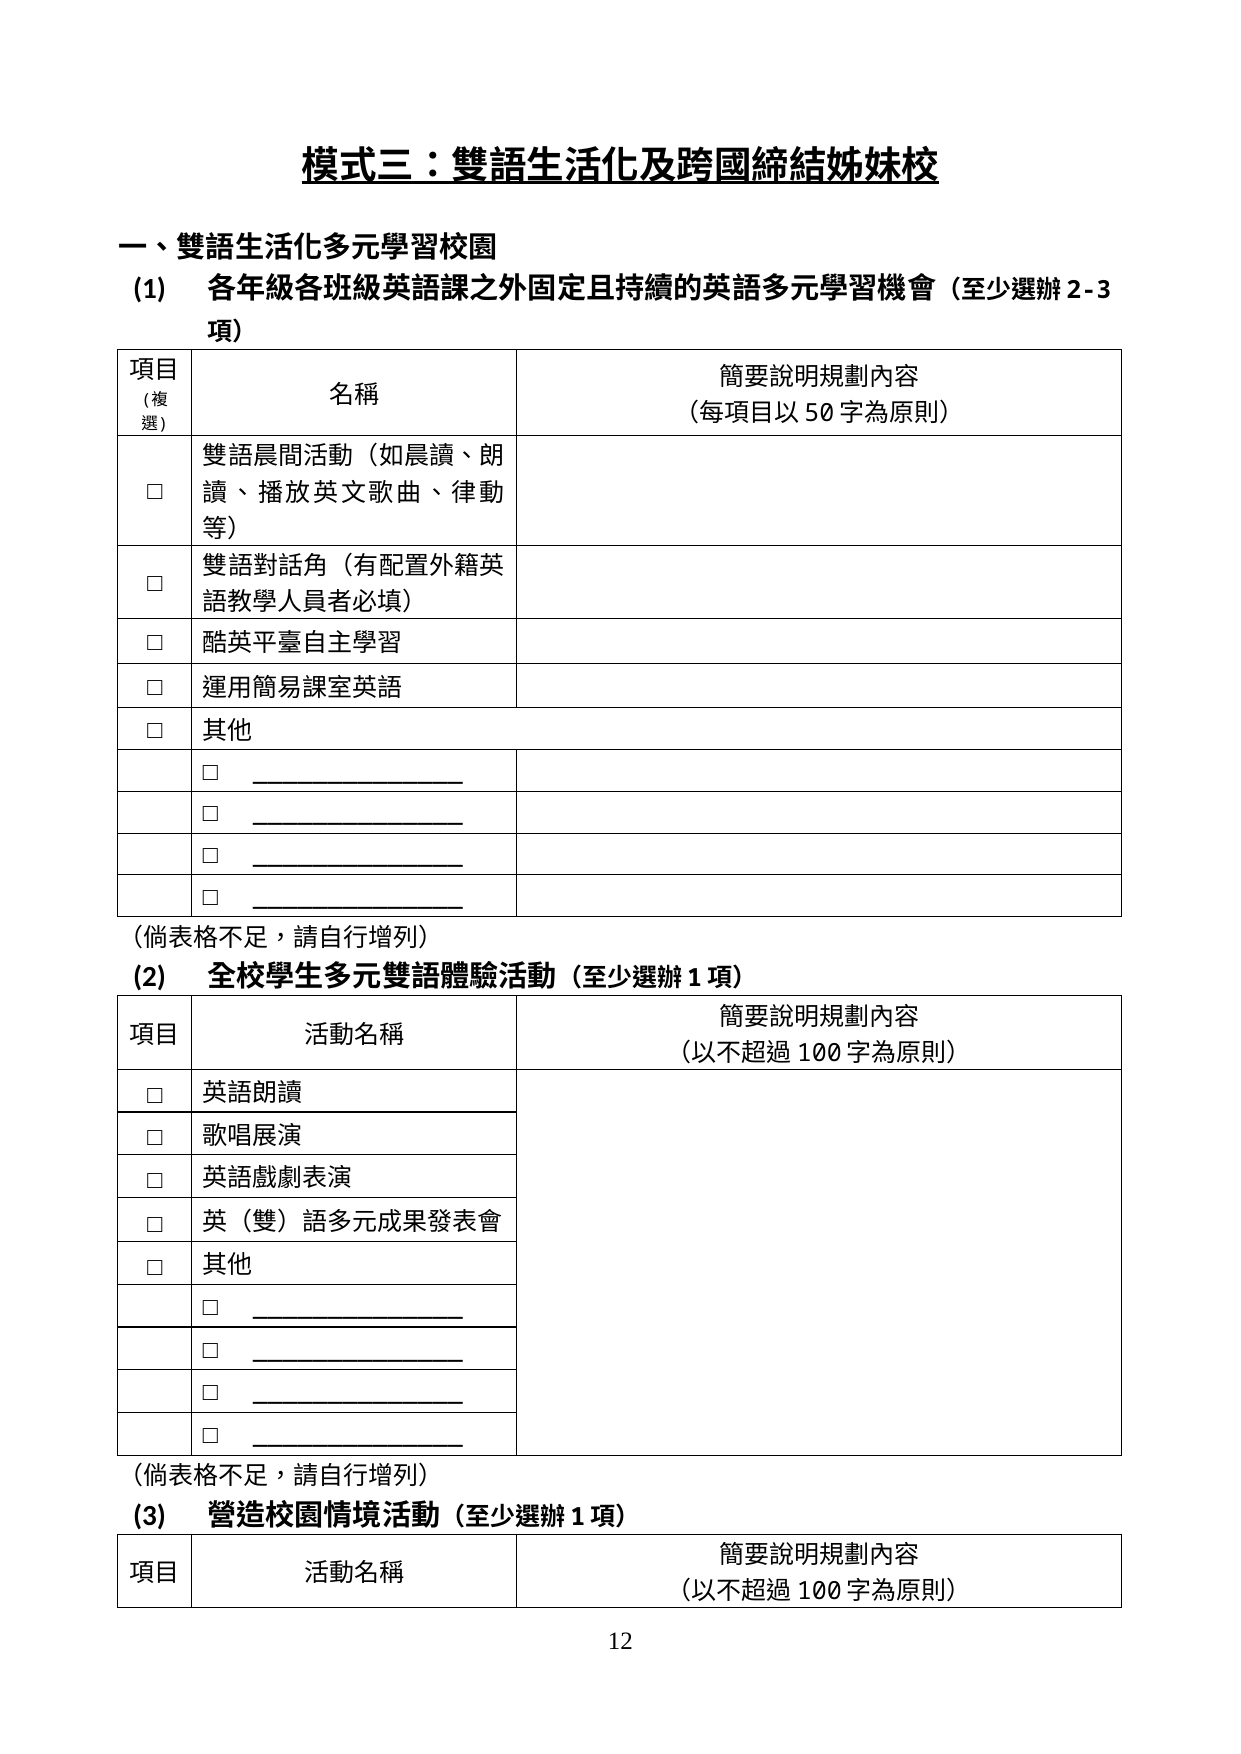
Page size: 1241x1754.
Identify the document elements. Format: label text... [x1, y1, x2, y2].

table_cell □ [118, 1155, 191, 1197]
table_cell 英語戲劇表演 [192, 1155, 516, 1197]
table_cell [517, 619, 1121, 663]
table_cell □ [118, 1113, 191, 1154]
table_cell ______________ [192, 750, 516, 791]
table_cell □ [118, 1242, 191, 1284]
table_header 項目 [118, 996, 191, 1069]
table_cell □ [118, 664, 191, 707]
table_cell [118, 1328, 191, 1369]
table_header 簡要說明規劃內容 （以不超過100字為原則） [517, 996, 1121, 1069]
table_cell [517, 750, 1121, 791]
table_cell 運用簡易課室英語 [192, 664, 516, 707]
table_cell 歌唱展演 [192, 1113, 516, 1154]
table_header 名稱 [192, 350, 516, 435]
table_cell [118, 750, 191, 791]
table_cell ______________ [192, 875, 516, 916]
table_cell □ [118, 619, 191, 663]
table_cell [517, 664, 1121, 707]
table_cell 酷英平臺自主學習 [192, 619, 516, 663]
table_header 活動名稱 [192, 996, 516, 1069]
table_cell 雙語晨間活動（如晨讀、朗讀、播放英文歌曲、律動等） [192, 436, 516, 544]
table_header 簡要說明規劃內容 （以不超過100字為原則） [517, 1535, 1121, 1607]
table_cell ______________ [192, 1285, 516, 1326]
table_cell ______________ [192, 1328, 516, 1369]
table_cell [517, 1070, 1121, 1454]
table_cell [517, 875, 1121, 916]
subtitle （倘表格不足，請自行增列） [118, 1456, 1122, 1492]
table_cell [118, 1285, 191, 1326]
table_cell [118, 1413, 191, 1454]
table_cell □ [118, 436, 191, 544]
table_cell ______________ [192, 1413, 516, 1454]
table_header 項目(複選) [118, 350, 191, 435]
table_cell □ [118, 546, 191, 618]
table_cell 其他 [192, 708, 1121, 749]
table_cell ______________ [192, 792, 516, 832]
table_header 簡要說明規劃內容 （每項目以50字為原則） [517, 350, 1121, 435]
list 各年級各班級英語課之外固定且持續的英語多元學習機會（至少選辦2-3項） [133, 266, 1122, 349]
table_cell ______________ [192, 834, 516, 874]
list 全校學生多元雙語體驗活動（至少選辦1項） [133, 953, 1122, 995]
subtitle （倘表格不足，請自行增列） [118, 917, 1122, 953]
table_cell 雙語對話角（有配置外籍英語教學人員者必填） [192, 546, 516, 618]
table_cell 其他 [192, 1242, 516, 1284]
table_cell 英語朗讀 [192, 1070, 516, 1111]
table_cell [517, 792, 1121, 832]
table_cell [517, 834, 1121, 874]
list 營造校園情境活動（至少選辦1項） [133, 1492, 1122, 1533]
table_cell □ [118, 1198, 191, 1241]
table_cell [118, 875, 191, 916]
table_cell [118, 834, 191, 874]
table_header 項目 [118, 1535, 191, 1607]
table_cell [517, 546, 1121, 618]
table_header 活動名稱 [192, 1535, 516, 1607]
table_cell [118, 792, 191, 832]
table_cell [517, 436, 1121, 544]
table_cell □ [118, 1070, 191, 1111]
subtitle 一、雙語生活化多元學習校園 [118, 224, 1122, 266]
table_cell □ [118, 708, 191, 749]
subtitle 模式三：雙語生活化及跨國締結姊妹校 [118, 145, 1122, 186]
table_cell [118, 1370, 191, 1412]
table_cell ______________ [192, 1370, 516, 1412]
table_cell 英（雙）語多元成果發表會 [192, 1198, 516, 1241]
